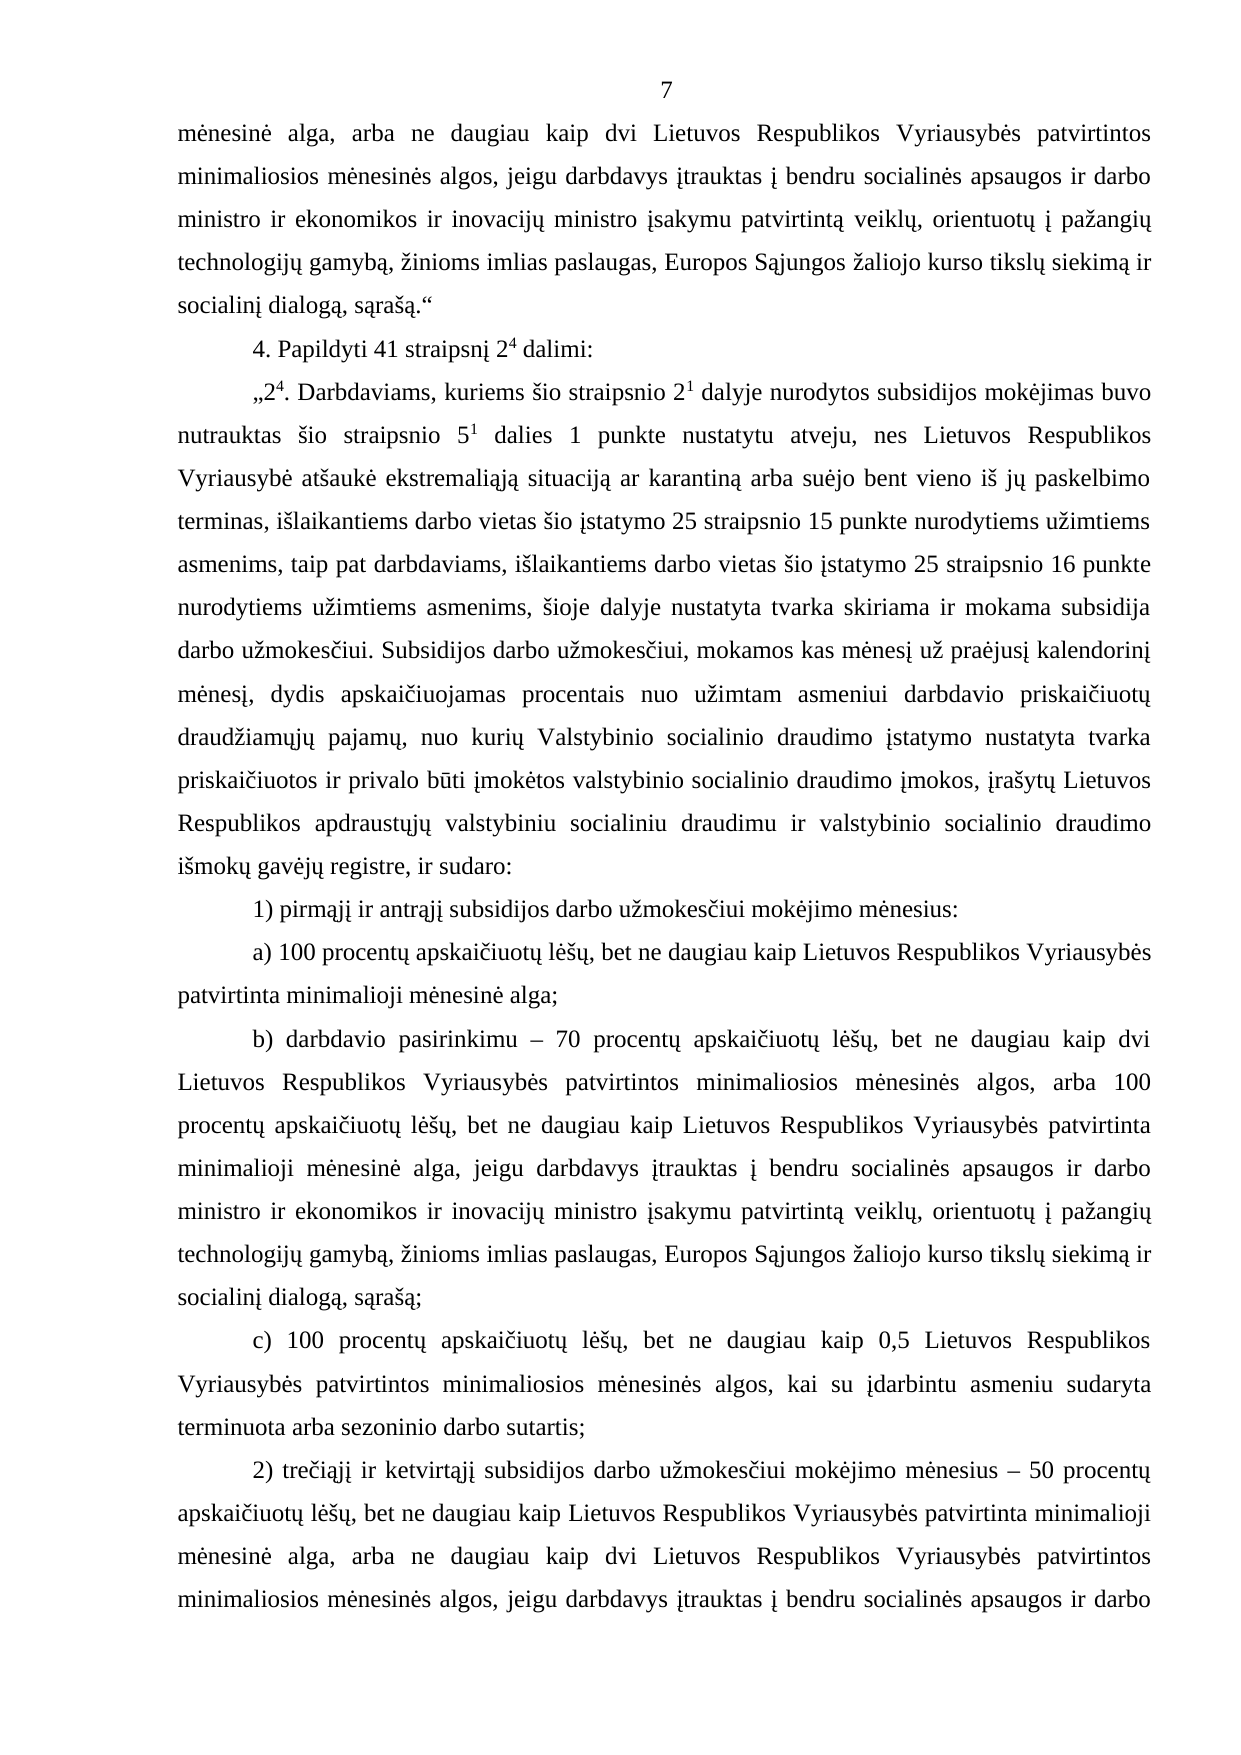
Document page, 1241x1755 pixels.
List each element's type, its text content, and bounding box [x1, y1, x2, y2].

text 2) trečiąjį ir ketvirtąjį subsidijos darbo užmokesčiui mokėjimo mėnesius – 50 procentų apskaičiuotų lėšų, bet ne daugiau kaip Lietuvos Respublikos Vyriausybės patvirtinta minimalioji mėnesinė alga, arba ne daugiau kaip dvi Lietuvos Respublikos Vyriausybės patvirtintos minimaliosios mėnesinės algos, jeigu darbdavys įtrauktas į bendru socialinės apsaugos ir darbo [177, 1455, 1152, 1613]
text a) 100 procentų apskaičiuotų lėšų, bet ne daugiau kaip Lietuvos Respublikos Vyriausybės patvirtinta minimalioji mėnesinė alga; [177, 937, 1152, 1009]
text 1) pirmąjį ir antrąjį subsidijos darbo užmokesčiui mokėjimo mėnesius: [177, 894, 1152, 923]
text c) 100 procentų apskaičiuotų lėšų, bet ne daugiau kaip 0,5 Lietuvos Respublikos Vyriausybės patvirtintos minimaliosios mėnesinės algos, kai su įdarbintu asmeniu sudaryta terminuota arba sezoninio darbo sutartis; [177, 1326, 1152, 1441]
text „24. Darbdaviams, kuriems šio straipsnio 21 dalyje nurodytos subsidijos mokėjimas buvo nutrauktas šio straipsnio 51 dalies 1 punkte nustatytu atveju, nes Lietuvos Respublikos Vyriausybė atšaukė ekstremaliąją situaciją ar karantiną arba suėjo bent vieno iš jų paskelbimo terminas, išlaikantiems darbo vietas šio įstatymo 25 straipsnio 15 punkte nurodytiems užimtiems asmenims, taip pat darbdaviams, išlaikantiems darbo vietas šio įstatymo 25 straipsnio 16 punkte nurodytiems užimtiems asmenims, šioje dalyje nustatyta tvarka skiriama ir mokama subsidija darbo užmokesčiui. Subsidijos darbo užmokesčiui, mokamos kas mėnesį už praėjusį kalendorinį mėnesį, dydis apskaičiuojamas procentais nuo užimtam asmeniui darbdavio priskaičiuotų draudžiamųjų pajamų, nuo kurių Valstybinio socialinio draudimo įstatymo nustatyta tvarka priskaičiuotos ir privalo būti įmokėtos valstybinio socialinio draudimo įmokos, įrašytų Lietuvos Respublikos apdraustųjų valstybiniu socialiniu draudimu ir valstybinio socialinio draudimo išmokų gavėjų registre, ir sudaro: [177, 377, 1152, 880]
text 4. Papildyti 41 straipsnį 24 dalimi: [177, 334, 1152, 362]
text b) darbdavio pasirinkimu – 70 procentų apskaičiuotų lėšų, bet ne daugiau kaip dvi Lietuvos Respublikos Vyriausybės patvirtintos minimaliosios mėnesinės algos, arba 100 procentų apskaičiuotų lėšų, bet ne daugiau kaip Lietuvos Respublikos Vyriausybės patvirtinta minimalioji mėnesinė alga, jeigu darbdavys įtrauktas į bendru socialinės apsaugos ir darbo ministro ir ekonomikos ir inovacijų ministro įsakymu patvirtintą veiklų, orientuotų į pažangių technologijų gamybą, žinioms imlias paslaugas, Europos Sąjungos žaliojo kurso tikslų siekimą ir socialinį dialogą, sąrašą; [177, 1024, 1152, 1311]
text mėnesinė alga, arba ne daugiau kaip dvi Lietuvos Respublikos Vyriausybės patvirtintos minimaliosios mėnesinės algos, jeigu darbdavys įtrauktas į bendru socialinės apsaugos ir darbo ministro ir ekonomikos ir inovacijų ministro įsakymu patvirtintą veiklų, orientuotų į pažangių technologijų gamybą, žinioms imlias paslaugas, Europos Sąjungos žaliojo kurso tikslų siekimą ir socialinį dialogą, sąrašą.“ [177, 118, 1152, 319]
